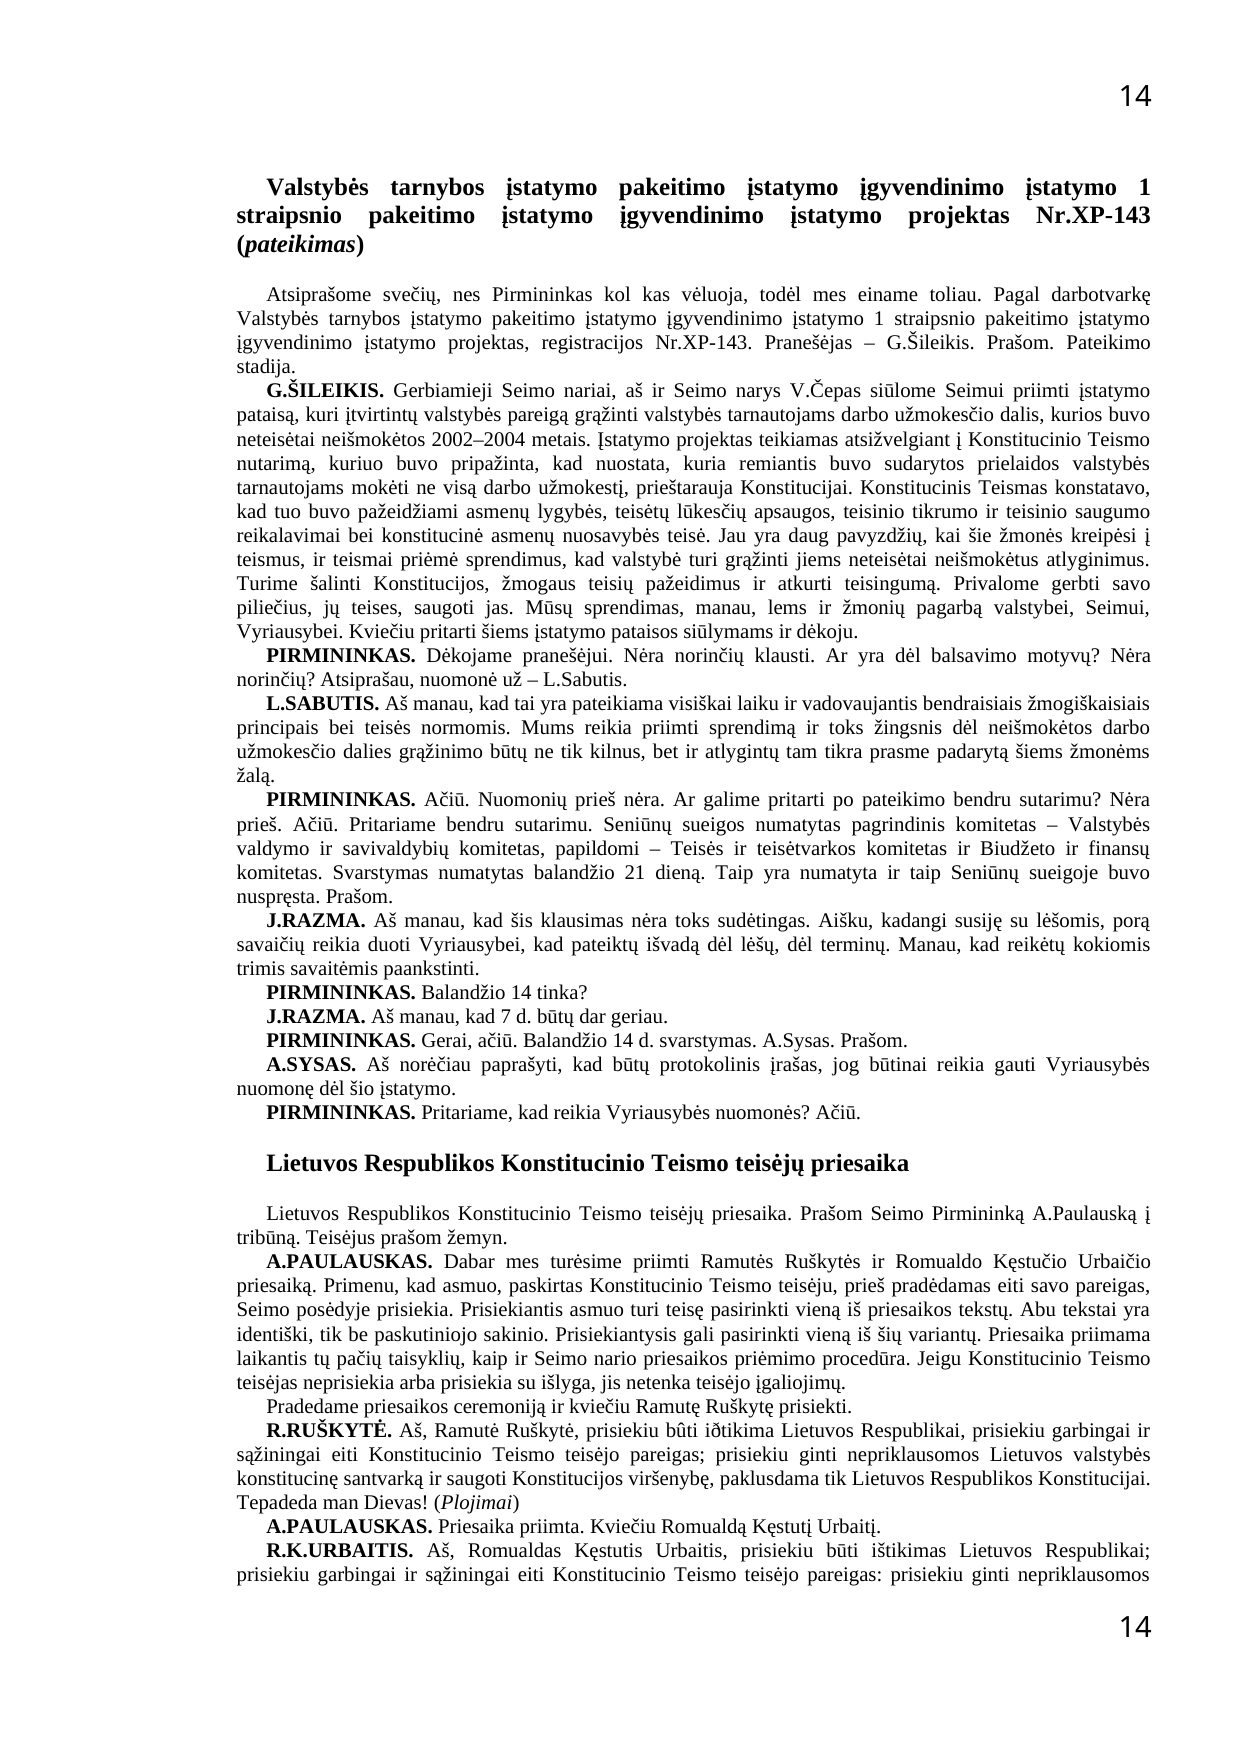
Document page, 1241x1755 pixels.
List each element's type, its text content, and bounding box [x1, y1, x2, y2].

text A.PAULAUSKAS. Dabar mes turėsime priimti Ramutės Ruškytės ir Romualdo Kęstučio Urbaičio priesaiką. Primenu, kad asmuo, paskirtas Konstitucinio Teismo teisėju, prieš pradėdamas eiti savo pareigas, Seimo posėdyje prisiekia. Prisiekiantis asmuo turi teisę pasirinkti vieną iš priesaikos tekstų. Abu tekstai yra identiški, tik be paskutiniojo sakinio. Prisiekiantysis gali pasirinkti vieną iš šių variantų. Priesaika priimama laikantis tų pačių taisyklių, kaip ir Seimo nario priesaikos priėmimo procedūra. Jeigu Konstitucinio Teismo teisėjas neprisiekia arba prisiekia su išlyga, jis netenka teisėjo įgaliojimų. [236, 1249, 1152, 1394]
text PIRMININKAS. Pritariame, kad reikia Vyriausybės nuomonės? Ačiū. [236, 1100, 1152, 1124]
text Atsiprašome svečių, nes Pirmininkas kol kas vėluoja, todėl mes einame toliau. Pagal darbotvarkę Valstybės tarnybos įstatymo pakeitimo įstatymo įgyvendinimo įstatymo 1 straipsnio pakeitimo įstatymo įgyvendinimo įstatymo projektas, registracijos Nr.XP-143. Pranešėjas – G.Šileikis. Prašom. Pateikimo stadija. [236, 282, 1152, 378]
text PIRMININKAS. Ačiū. Nuomonių prieš nėra. Ar galime pritarti po pateikimo bendru sutarimu? Nėra prieš. Ačiū. Pritariame bendru sutarimu. Seniūnų sueigos numatytas pagrindinis komitetas – Valstybės valdymo ir savivaldybių komitetas, papildomi – Teisės ir teisėtvarkos komitetas ir Biudžeto ir finansų komitetas. Svarstymas numatytas balandžio 21 dieną. Taip yra numatyta ir taip Seniūnų sueigoje buvo nuspręsta. Prašom. [236, 787, 1152, 908]
text Pradedame priesaikos ceremoniją ir kviečiu Ramutę Ruškytę prisiekti. [236, 1394, 1152, 1418]
text Valstybės tarnybos įstatymo pakeitimo įstatymo įgyvendinimo įstatymo 1 straipsnio pakeitimo įstatymo įgyvendinimo įstatymo projektas Nr.XP-143 (pateikimas) [236, 172, 1152, 258]
text PIRMININKAS. Gerai, ačiū. Balandžio 14 d. svarstymas. A.Sysas. Prašom. [236, 1028, 1152, 1052]
text R.RUŠKYTĖ. Aš, Ramutė Ruškytė, prisiekiu bûti iðtikima Lietuvos Respublikai, prisiekiu garbingai ir sąžiningai eiti Konstitucinio Teismo teisėjo pareigas; prisiekiu ginti nepriklausomos Lietuvos valstybės konstitucinę santvarką ir saugoti Konstitucijos viršenybę, paklusdama tik Lietuvos Respublikos Konstitucijai. Tepadeda man Dievas! (Plojimai) [236, 1418, 1152, 1514]
text A.PAULAUSKAS. Priesaika priimta. Kviečiu Romualdą Kęstutį Urbaitį. [236, 1514, 1152, 1538]
text L.SABUTIS. Aš manau, kad tai yra pateikiama visiškai laiku ir vadovaujantis bendraisiais žmogiškaisiais principais bei teisės normomis. Mums reikia priimti sprendimą ir toks žingsnis dėl neišmokėtos darbo užmokesčio dalies grąžinimo būtų ne tik kilnus, bet ir atlygintų tam tikra prasme padarytą šiems žmonėms žalą. [236, 691, 1152, 787]
text G.ŠILEIKIS. Gerbiamieji Seimo nariai, aš ir Seimo narys V.Čepas siūlome Seimui priimti įstatymo pataisą, kuri įtvirtintų valstybės pareigą grąžinti valstybės tarnautojams darbo užmokesčio dalis, kurios buvo neteisėtai neišmokėtos 2002–2004 metais. Įstatymo projektas teikiamas atsižvelgiant į Konstitucinio Teismo nutarimą, kuriuo buvo pripažinta, kad nuostata, kuria remiantis buvo sudarytos prielaidos valstybės tarnautojams mokėti ne visą darbo užmokestį, prieštarauja Konstitucijai. Konstitucinis Teismas konstatavo, kad tuo buvo pažeidžiami asmenų lygybės, teisėtų lūkesčių apsaugos, teisinio tikrumo ir teisinio saugumo reikalavimai bei konstitucinė asmenų nuosavybės teisė. Jau yra daug pavyzdžių, kai šie žmonės kreipėsi į teismus, ir teismai priėmė sprendimus, kad valstybė turi grąžinti jiems neteisėtai neišmokėtus atlyginimus. Turime šalinti Konstitucijos, žmogaus teisių pažeidimus ir atkurti teisingumą. Privalome gerbti savo piliečius, jų teises, saugoti jas. Mūsų sprendimas, manau, lems ir žmonių pagarbą valstybei, Seimui, Vyriausybei. Kviečiu pritarti šiems įstatymo pataisos siūlymams ir dėkoju. [236, 378, 1152, 643]
text Lietuvos Respublikos Konstitucinio Teismo teisėjų priesaika [236, 1148, 1152, 1177]
text J.RAZMA. Aš manau, kad šis klausimas nėra toks sudėtingas. Aišku, kadangi susiję su lėšomis, porą savaičių reikia duoti Vyriausybei, kad pateiktų išvadą dėl lėšų, dėl terminų. Manau, kad reikėtų kokiomis trimis savaitėmis paankstinti. [236, 908, 1152, 980]
text A.SYSAS. Aš norėčiau paprašyti, kad būtų protokolinis įrašas, jog būtinai reikia gauti Vyriausybės nuomonę dėl šio įstatymo. [236, 1052, 1152, 1100]
text R.K.URBAITIS. Aš, Romualdas Kęstutis Urbaitis, prisiekiu būti ištikimas Lietuvos Respublikai; prisiekiu garbingai ir sąžiningai eiti Konstitucinio Teismo teisėjo pareigas: prisiekiu ginti nepriklausomos [236, 1538, 1152, 1586]
text PIRMININKAS. Dėkojame pranešėjui. Nėra norinčių klausti. Ar yra dėl balsavimo motyvų? Nėra norinčių? Atsiprašau, nuomonė už – L.Sabutis. [236, 643, 1152, 691]
text Lietuvos Respublikos Konstitucinio Teismo teisėjų priesaika. Prašom Seimo Pirmininką A.Paulauską į tribūną. Teisėjus prašom žemyn. [236, 1201, 1152, 1249]
text PIRMININKAS. Balandžio 14 tinka? [236, 980, 1152, 1004]
text J.RAZMA. Aš manau, kad 7 d. būtų dar geriau. [236, 1004, 1152, 1028]
